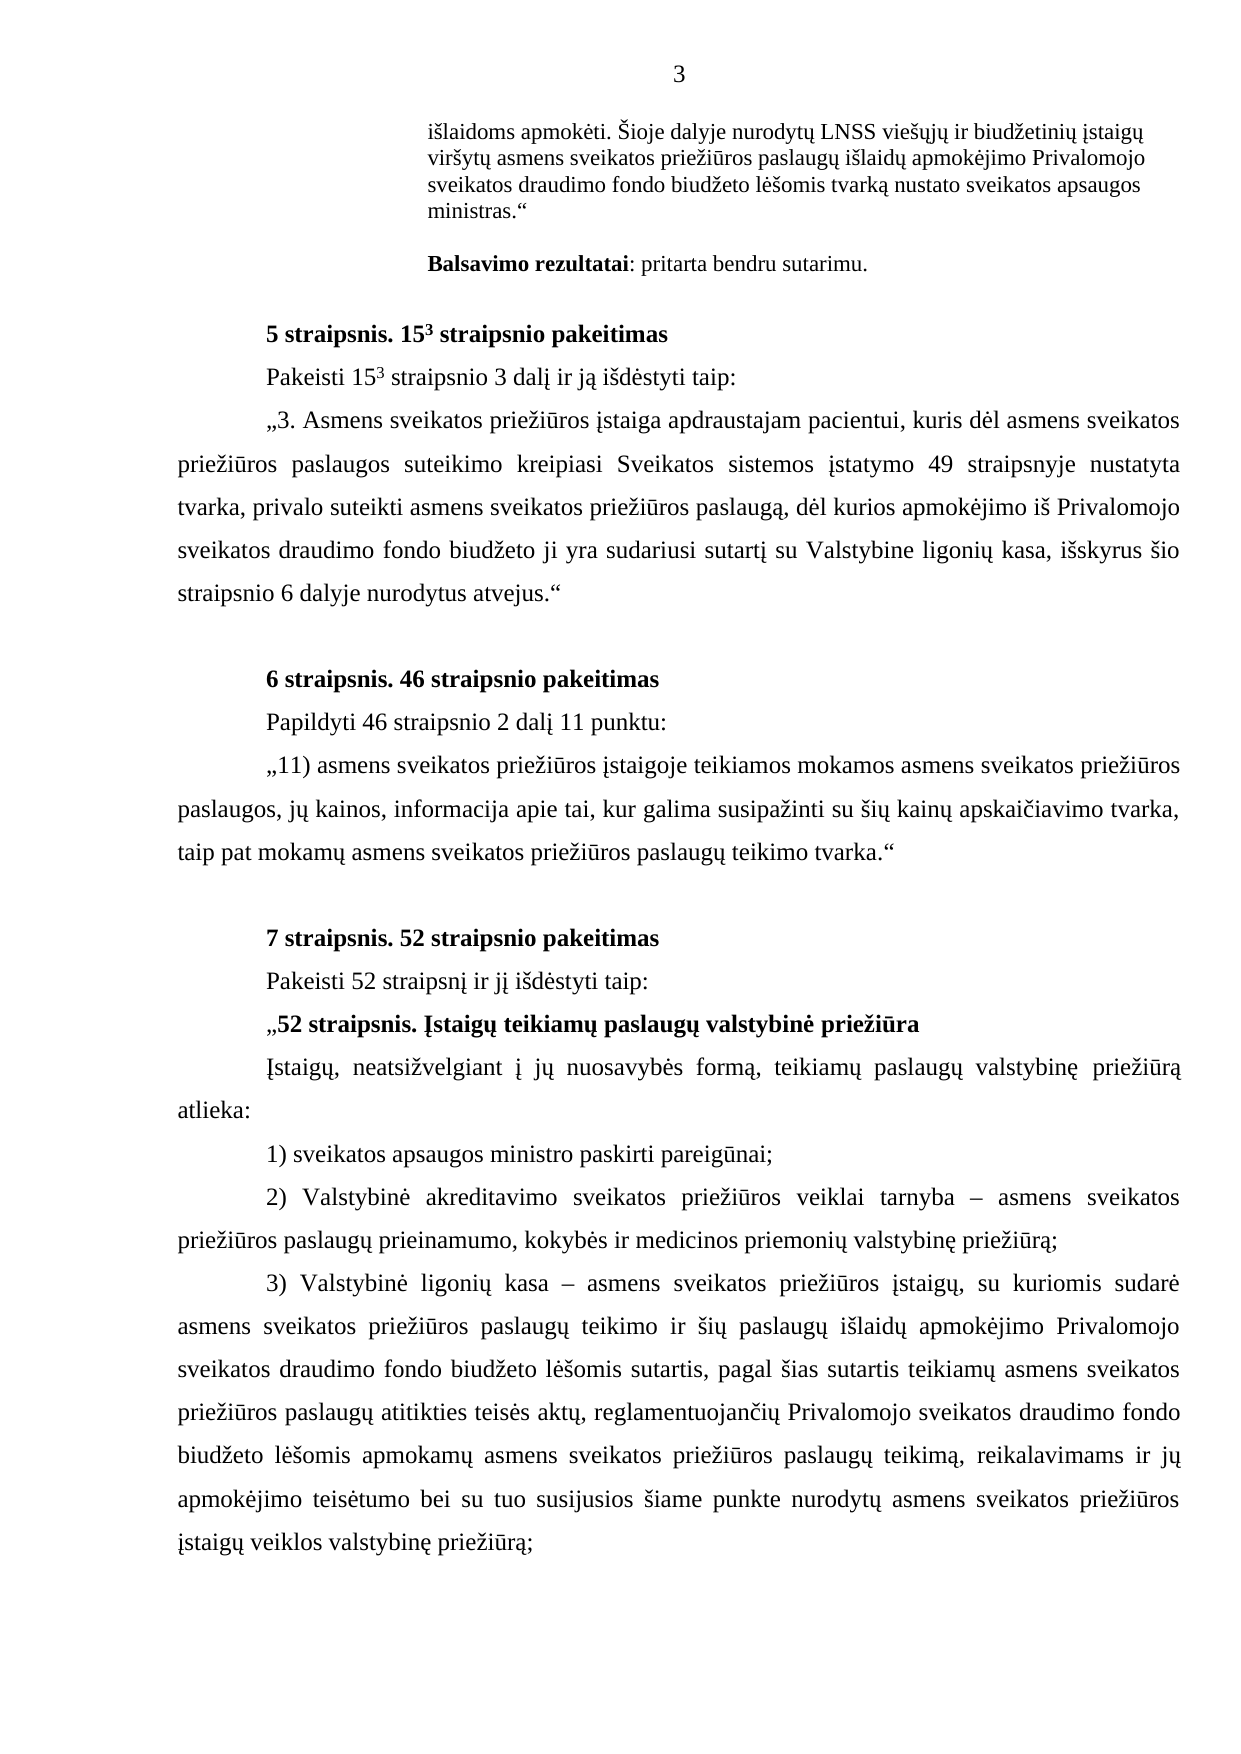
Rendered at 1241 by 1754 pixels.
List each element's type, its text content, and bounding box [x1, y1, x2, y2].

text „52 straipsnis. Įstaigų teikiamų paslaugų valstybinė priežiūra [177, 1009, 1181, 1038]
text „3. Asmens sveikatos priežiūros įstaiga apdraustajam pacientui, kuris dėl asmens sveikatos priežiūros paslaugos suteikimo kreipiasi Sveikatos sistemos įstatymo 49 straipsnyje nustatyta tvarka, privalo suteikti asmens sveikatos priežiūros paslaugą, dėl kurios apmokėjimo iš Privalomojo sveikatos draudimo fondo biudžeto ji yra sudariusi sutartį su Valstybine ligonių kasa, išskyrus šio straipsnio 6 dalyje nurodytus atvejus.“ [177, 406, 1181, 607]
text 7 straipsnis. 52 straipsnio pakeitimas [177, 923, 1181, 952]
text Papildyti 46 straipsnio 2 dalį 11 punktu: [177, 707, 1181, 736]
text 5 straipsnis. 153 straipsnio pakeitimas [177, 319, 1181, 348]
text išlaidoms apmokėti. Šioje dalyje nurodytų LNSS viešųjų ir biudžetinių įstaigų viršytų asmens sveikatos priežiūros paslaugų išlaidų apmokėjimo Privalomojo sveikatos draudimo fondo biudžeto lėšomis tvarką nustato sveikatos apsaugos ministras.“ [427, 118, 1181, 223]
text „11) asmens sveikatos priežiūros įstaigoje teikiamos mokamos asmens sveikatos priežiūros paslaugos, jų kainos, informacija apie tai, kur galima susipažinti su šių kainų apskaičiavimo tvarka, taip pat mokamų asmens sveikatos priežiūros paslaugų teikimo tvarka.“ [177, 751, 1181, 866]
text 2) Valstybinė akreditavimo sveikatos priežiūros veiklai tarnyba – asmens sveikatos priežiūros paslaugų prieinamumo, kokybės ir medicinos priemonių valstybinę priežiūrą; [177, 1182, 1181, 1254]
text 3) Valstybinė ligonių kasa – asmens sveikatos priežiūros įstaigų, su kuriomis sudarė asmens sveikatos priežiūros paslaugų teikimo ir šių paslaugų išlaidų apmokėjimo Privalomojo sveikatos draudimo fondo biudžeto lėšomis sutartis, pagal šias sutartis teikiamų asmens sveikatos priežiūros paslaugų atitikties teisės aktų, reglamentuojančių Privalomojo sveikatos draudimo fondo biudžeto lėšomis apmokamų asmens sveikatos priežiūros paslaugų teikimą, reikalavimams ir jų apmokėjimo teisėtumo bei su tuo susijusios šiame punkte nurodytų asmens sveikatos priežiūros įstaigų veiklos valstybinę priežiūrą; [177, 1268, 1181, 1556]
text Pakeisti 153 straipsnio 3 dalį ir ją išdėstyti taip: [177, 362, 1181, 391]
text 6 straipsnis. 46 straipsnio pakeitimas [177, 664, 1181, 693]
text 1) sveikatos apsaugos ministro paskirti pareigūnai; [177, 1139, 1181, 1167]
text Pakeisti 52 straipsnį ir jį išdėstyti taip: [177, 966, 1181, 995]
text Įstaigų, neatsižvelgiant į jų nuosavybės formą, teikiamų paslaugų valstybinę priežiūrą atlieka: [177, 1052, 1181, 1124]
text Balsavimo rezultatai: pritarta bendru sutarimu. [427, 250, 1181, 276]
